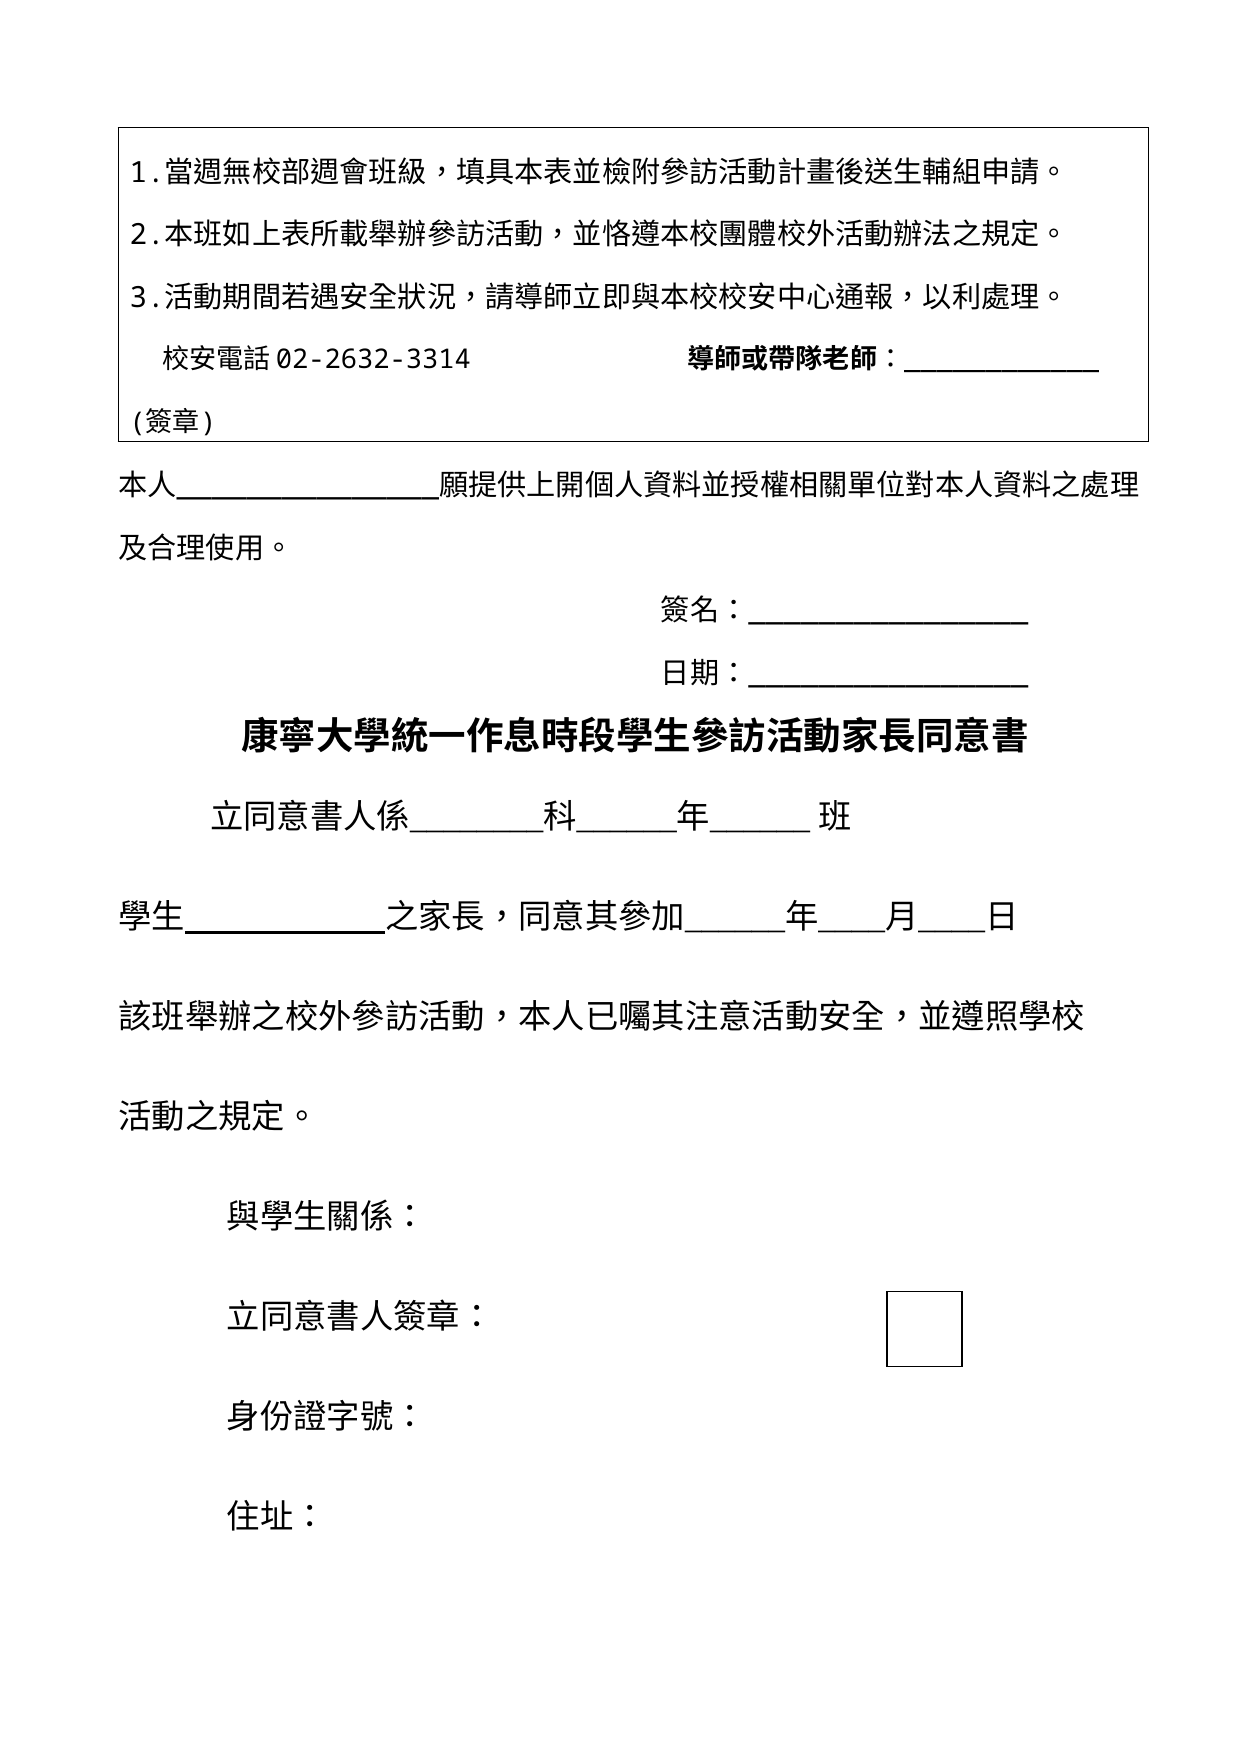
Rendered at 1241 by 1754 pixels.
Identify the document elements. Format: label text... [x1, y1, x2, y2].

text 本人_______________願提供上開個人資料並授權相關單位對本人資料之處理及合理使用。 [118, 442, 1152, 567]
text 住址： [118, 1473, 1152, 1535]
text 與學生關係： [118, 1173, 1152, 1235]
table_cell 1.當週無校部週會班級，填具本表並檢附參訪活動計畫後送生輔組申請。 2.本班如上表所載舉辦參訪活動，並恪遵本校團體校外活動辦法之規定。 3.活動期間若遇安全狀況，請導師立即與本校校安中心通報，以利處理。 校安電話02-2632-3314 導師或帶隊老師：____________(簽章) [119, 128, 1148, 441]
text 簽名：________________ [118, 567, 1152, 629]
text 身份證字號： [118, 1373, 1152, 1435]
text 立同意書人簽章： [118, 1273, 1152, 1335]
text 康寧大學統一作息時段學生參訪活動家長同意書 [118, 692, 1152, 754]
text 該班舉辦之校外參訪活動，本人已囑其注意活動安全，並遵照學校 [118, 973, 1152, 1035]
text 學生 之家長，同意其參加______年____月____日 [118, 873, 1152, 935]
text 立同意書人係________科______年______ 班 [118, 773, 1152, 835]
text 活動之規定。 [118, 1073, 1152, 1135]
text 日期：________________ [118, 629, 1152, 692]
